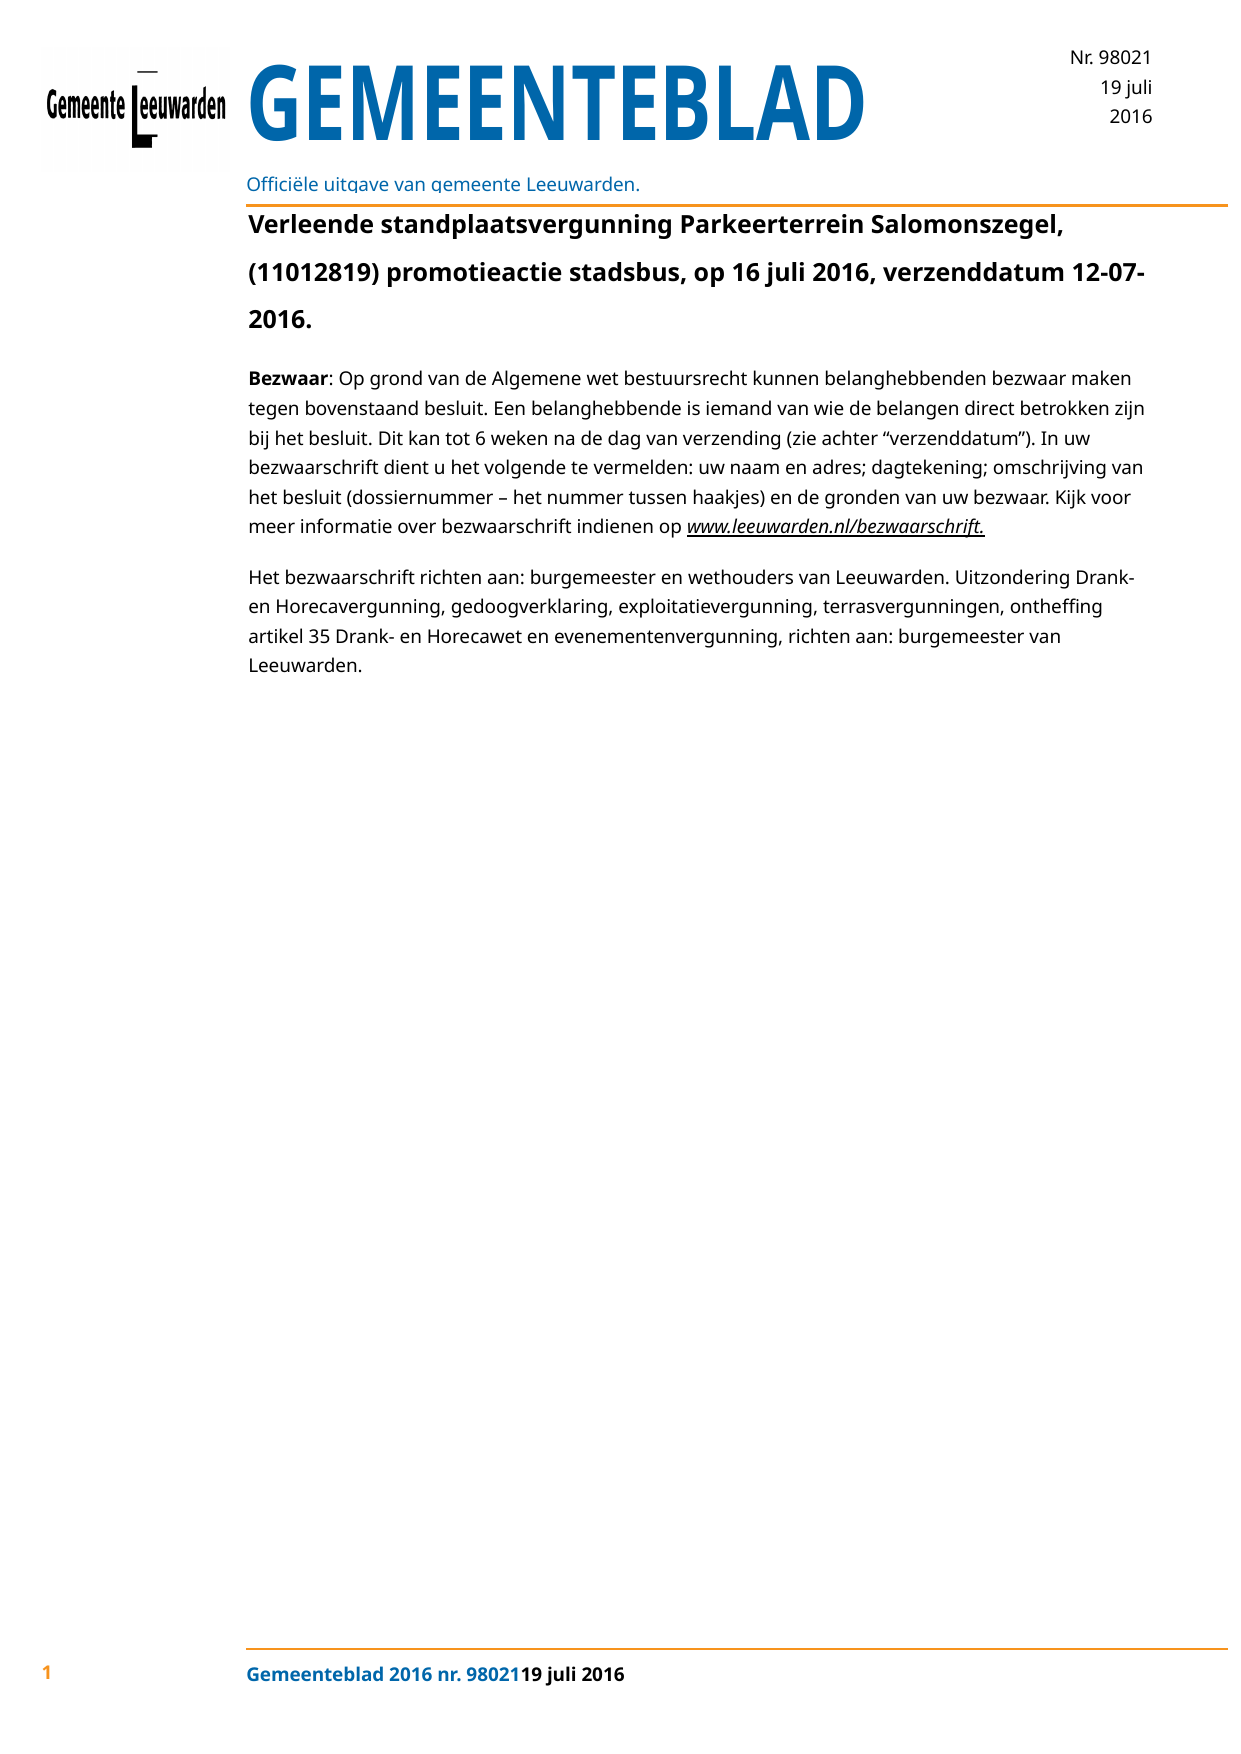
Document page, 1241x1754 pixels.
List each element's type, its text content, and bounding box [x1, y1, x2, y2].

picture [41, 47, 231, 172]
text Bezwaar: Op grond van de Algemene wet bestuursrecht kunnen belanghebbenden bezwaar maken tegen bovenstaand besluit. Een belanghebbende is iemand van wie de belangen direct betrokken zijn bij het besluit. Dit kan tot 6 weken na de dag van verzending (zie achter “verzenddatum”). In uw bezwaarschrift dient u het volgende te vermelden: uw naam en adres; dagtekening; omschrijving van het besluit (dossiernummer – het nummer tussen haakjes) en de gronden van uw bezwaar. Kijk voor meer informatie over bezwaarschrift indienen op www.leeuwarden.nl/bezwaarschrift. [248, 366, 1152, 539]
text Verleende standplaatsvergunning Parkeerterrein Salomonszegel, (11012819) promotieactie stadsbus, op 16 juli 2016, verzenddatum 12-07-2016. [248, 207, 1152, 336]
text Het bezwaarschrift richten aan: burgemeester en wethouders van Leeuwarden. Uitzondering Drank- en Horecavergunning, gedoogverklaring, exploitatievergunning, terrasvergunningen, ontheffing artikel 35 Drank- en Horecawet en evenementenvergunning, richten aan: burgemeester van Leeuwarden. [248, 564, 1152, 678]
